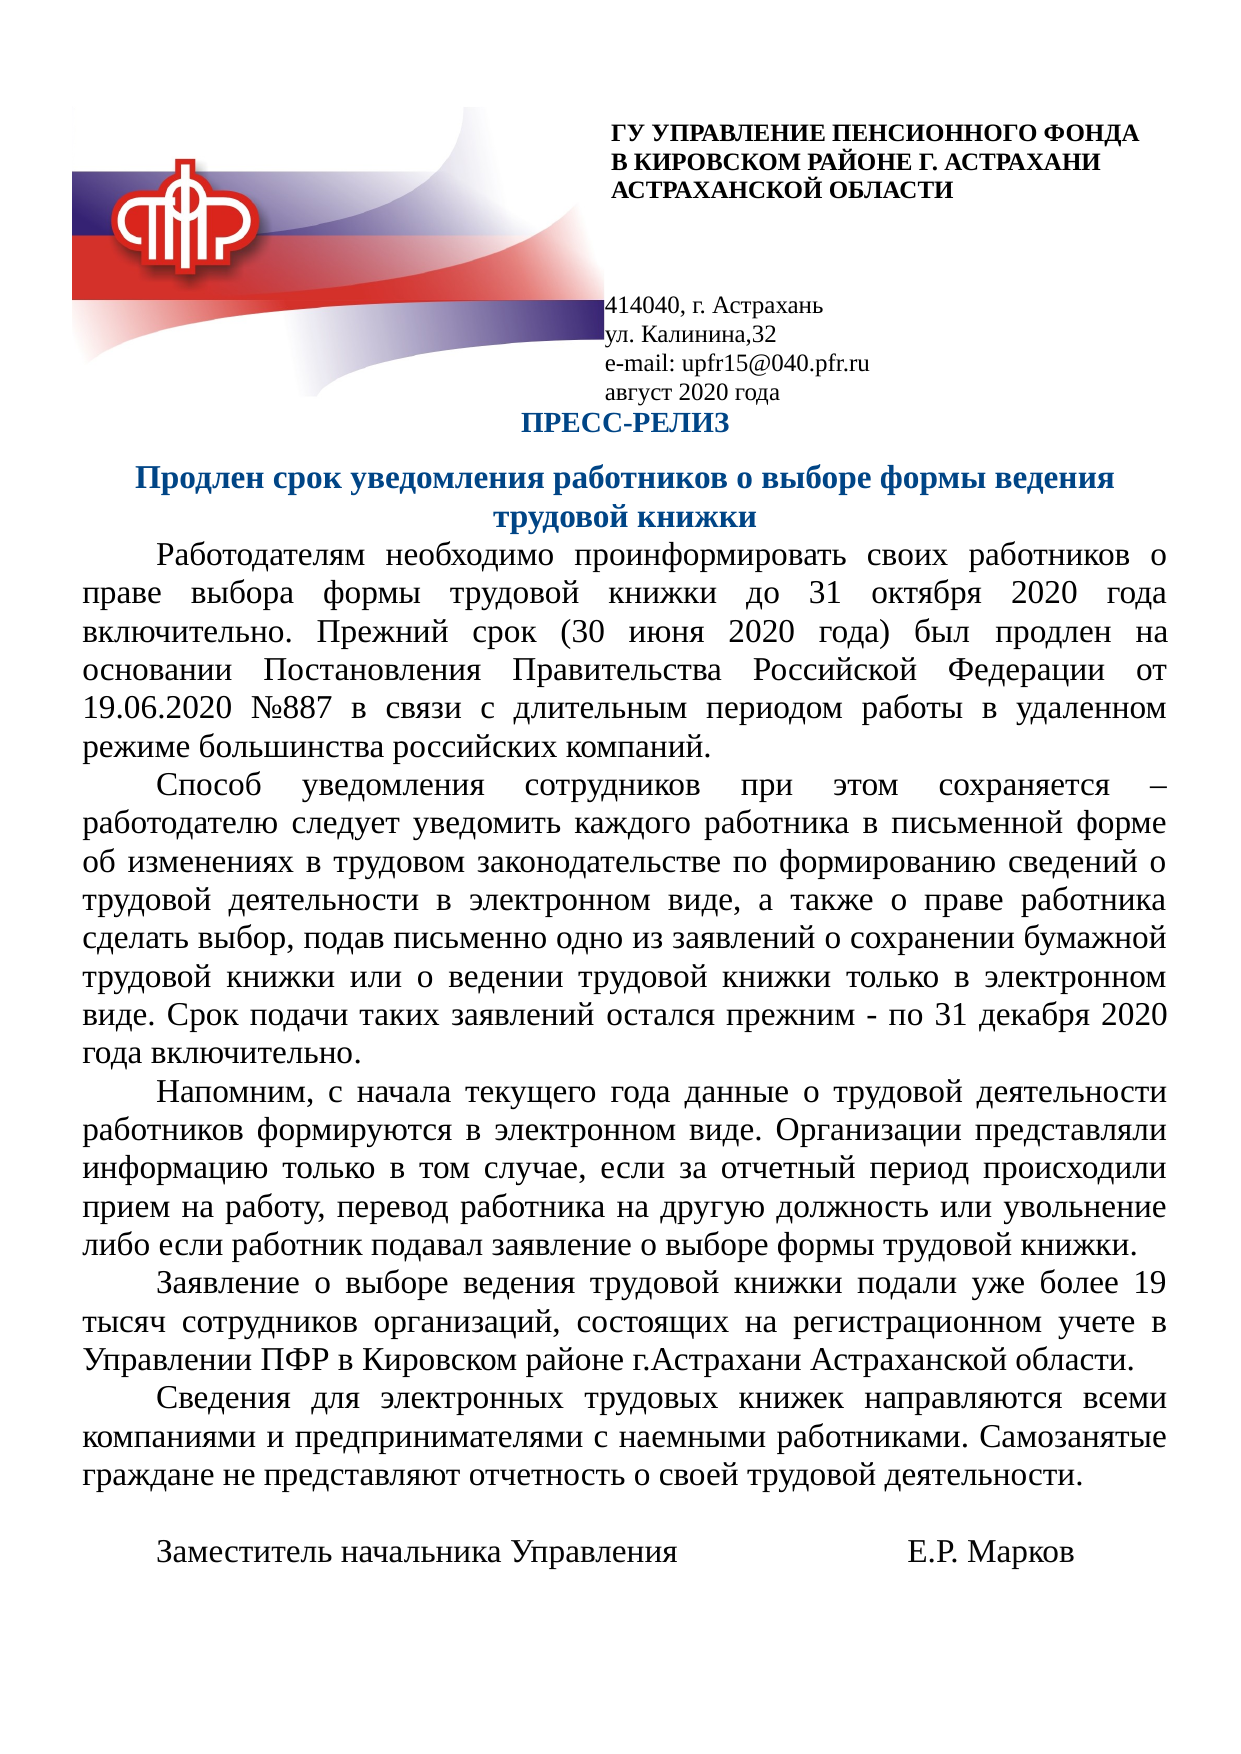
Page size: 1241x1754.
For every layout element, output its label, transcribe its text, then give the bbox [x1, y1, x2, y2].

text Работодателям необходимо проинформировать своих работников о праве выбора формы трудовой книжки до 31 октября 2020 года включительно. Прежний срок (30 июня 2020 года) был продлен на основании Постановления Правительства Российской Федерации от 19.06.2020 №887 в связи с длительным периодом работы в удаленном режиме большинства российских компаний. [82, 534, 1168, 764]
text Способ уведомления сотрудников при этом сохраняется – работодателю следует уведомить каждого работника в письменной форме об изменениях в трудовом законодательстве по формированию сведений о трудовой деятельности в электронном виде, а также о праве работника сделать выбор, подав письменно одно из заявлений о сохранении бумажной трудовой книжки или о ведении трудовой книжки только в электронном виде. Срок подачи таких заявлений остался прежним - по 31 декабря 2020 года включительно. [82, 764, 1168, 1071]
text Напомним, с начала текущего года данные о трудовой деятельности работников формируются в электронном виде. Организации представляли информацию только в том случае, если за отчетный период происходили прием на работу, перевод работника на другую должность или увольнение либо если работник подавал заявление о выборе формы трудовой книжки. [82, 1071, 1168, 1263]
text e-mail: upfr15@040.pfr.ru [605, 348, 1168, 377]
text Заместитель начальника Управления Е.Р. Марков [82, 1531, 1168, 1569]
text 414040, г. Астрахань [605, 291, 1168, 319]
text ул. Калинина,32 [605, 319, 1168, 348]
text Сведения для электронных трудовых книжек направляются всеми компаниями и предпринимателями с наемными работниками. Самозанятые граждане не представляют отчетность о своей трудовой деятельности. [82, 1378, 1168, 1493]
text ГУ УПРАВЛЕНИЕ ПЕНСИОННОГО ФОНДА [605, 118, 1168, 147]
text ПРЕСС-РЕЛИЗ [82, 406, 1168, 439]
text В КИРОВСКОМ РАЙОНЕ Г. АСТРАХАНИ [605, 147, 1168, 176]
text Заявление о выборе ведения трудовой книжки подали уже более 19 тысяч сотрудников организаций, состоящих на регистрационном учете в Управлении ПФР в Кировском районе г.Астрахани Астраханской области. [82, 1263, 1168, 1378]
picture [72, 106, 605, 403]
text август 2020 года [82, 377, 1168, 406]
subtitle Продлен срок уведомления работников о выборе формы ведения трудовой книжки [82, 458, 1168, 534]
text АСТРАХАНСКОЙ ОБЛАСТИ [605, 176, 1168, 204]
